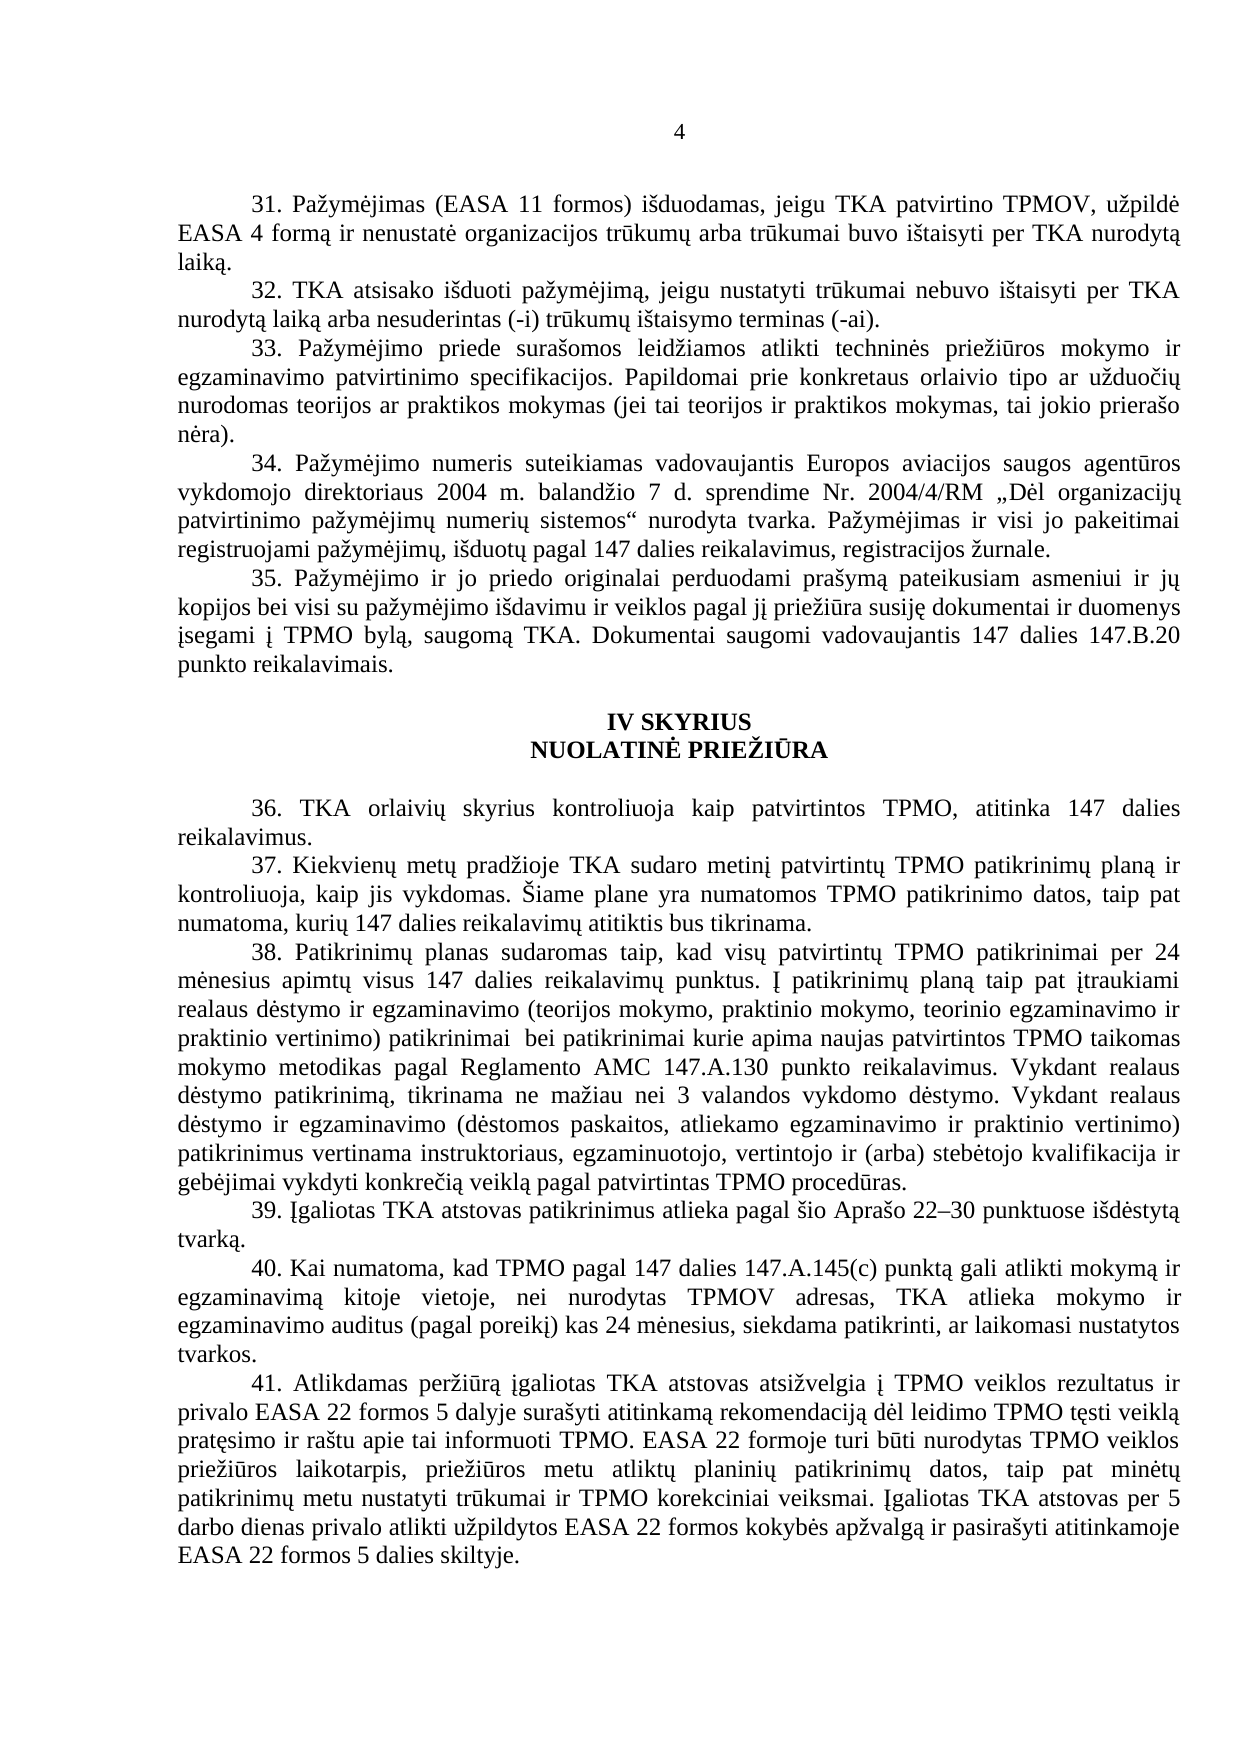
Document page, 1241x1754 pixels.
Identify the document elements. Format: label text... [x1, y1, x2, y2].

text NUOLATINĖ PRIEŽIŪRA [177, 736, 1181, 764]
text 40. Kai numatoma, kad TPMO pagal 147 dalies 147.A.145(c) punktą gali atlikti mokymą ir egzaminavimą kitoje vietoje, nei nurodytas TPMOV adresas, TKA atlieka mokymo ir egzaminavimo auditus (pagal poreikį) kas 24 mėnesius, siekdama patikrinti, ar laikomasi nustatytos tvarkos. [177, 1253, 1181, 1368]
text 37. Kiekvienų metų pradžioje TKA sudaro metinį patvirtintų TPMO patikrinimų planą ir kontroliuoja, kaip jis vykdomas. Šiame plane yra numatomos TPMO patikrinimo datos, taip pat numatoma, kurių 147 dalies reikalavimų atitiktis bus tikrinama. [177, 851, 1181, 937]
text 34. Pažymėjimo numeris suteikiamas vadovaujantis Europos aviacijos saugos agentūros vykdomojo direktoriaus 2004 m. balandžio 7 d. sprendime Nr. 2004/4/RM „Dėl organizacijų patvirtinimo pažymėjimų numerių sistemos“ nurodyta tvarka. Pažymėjimas ir visi jo pakeitimai registruojami pažymėjimų, išduotų pagal 147 dalies reikalavimus, registracijos žurnale. [177, 448, 1181, 563]
text IV SKYRIUS [177, 707, 1181, 736]
text 35. Pažymėjimo ir jo priedo originalai perduodami prašymą pateikusiam asmeniui ir jų kopijos bei visi su pažymėjimo išdavimu ir veiklos pagal jį priežiūra susiję dokumentai ir duomenys įsegami į TPMO bylą, saugomą TKA. Dokumentai saugomi vadovaujantis 147 dalies 147.B.20 punkto reikalavimais. [177, 563, 1181, 678]
text 41. Atlikdamas peržiūrą įgaliotas TKA atstovas atsižvelgia į TPMO veiklos rezultatus ir privalo EASA 22 formos 5 dalyje surašyti atitinkamą rekomendaciją dėl leidimo TPMO tęsti veiklą pratęsimo ir raštu apie tai informuoti TPMO. EASA 22 formoje turi būti nurodytas TPMO veiklos priežiūros laikotarpis, priežiūros metu atliktų planinių patikrinimų datos, taip pat minėtų patikrinimų metu nustatyti trūkumai ir TPMO korekciniai veiksmai. Įgaliotas TKA atstovas per 5 darbo dienas privalo atlikti užpildytos EASA 22 formos kokybės apžvalgą ir pasirašyti atitinkamoje EASA 22 formos 5 dalies skiltyje. [177, 1368, 1181, 1569]
text 36. TKA orlaivių skyrius kontroliuoja kaip patvirtintos TPMO, atitinka 147 dalies reikalavimus. [177, 793, 1181, 851]
text 32. TKA atsisako išduoti pažymėjimą, jeigu nustatyti trūkumai nebuvo ištaisyti per TKA nurodytą laiką arba nesuderintas (-i) trūkumų ištaisymo terminas (-ai). [177, 276, 1181, 333]
text 33. Pažymėjimo priede surašomos leidžiamos atlikti techninės priežiūros mokymo ir egzaminavimo patvirtinimo specifikacijos. Papildomai prie konkretaus orlaivio tipo ar užduočių nurodomas teorijos ar praktikos mokymas (jei tai teorijos ir praktikos mokymas, tai jokio prierašo nėra). [177, 333, 1181, 448]
text 38. Patikrinimų planas sudaromas taip, kad visų patvirtintų TPMO patikrinimai per 24 mėnesius apimtų visus 147 dalies reikalavimų punktus. Į patikrinimų planą taip pat įtraukiami realaus dėstymo ir egzaminavimo (teorijos mokymo, praktinio mokymo, teorinio egzaminavimo ir praktinio vertinimo) patikrinimai bei patikrinimai kurie apima naujas patvirtintos TPMO taikomas mokymo metodikas pagal Reglamento AMC 147.A.130 punkto reikalavimus. Vykdant realaus dėstymo patikrinimą, tikrinama ne mažiau nei 3 valandos vykdomo dėstymo. Vykdant realaus dėstymo ir egzaminavimo (dėstomos paskaitos, atliekamo egzaminavimo ir praktinio vertinimo) patikrinimus vertinama instruktoriaus, egzaminuotojo, vertintojo ir (arba) stebėtojo kvalifikacija ir gebėjimai vykdyti konkrečią veiklą pagal patvirtintas TPMO procedūras. [177, 937, 1181, 1196]
text 31. Pažymėjimas (EASA 11 formos) išduodamas, jeigu TKA patvirtino TPMOV, užpildė EASA 4 formą ir nenustatė organizacijos trūkumų arba trūkumai buvo ištaisyti per TKA nurodytą laiką. [177, 189, 1181, 276]
text 39. Įgaliotas TKA atstovas patikrinimus atlieka pagal šio Aprašo 22–30 punktuose išdėstytą tvarką. [177, 1196, 1181, 1253]
